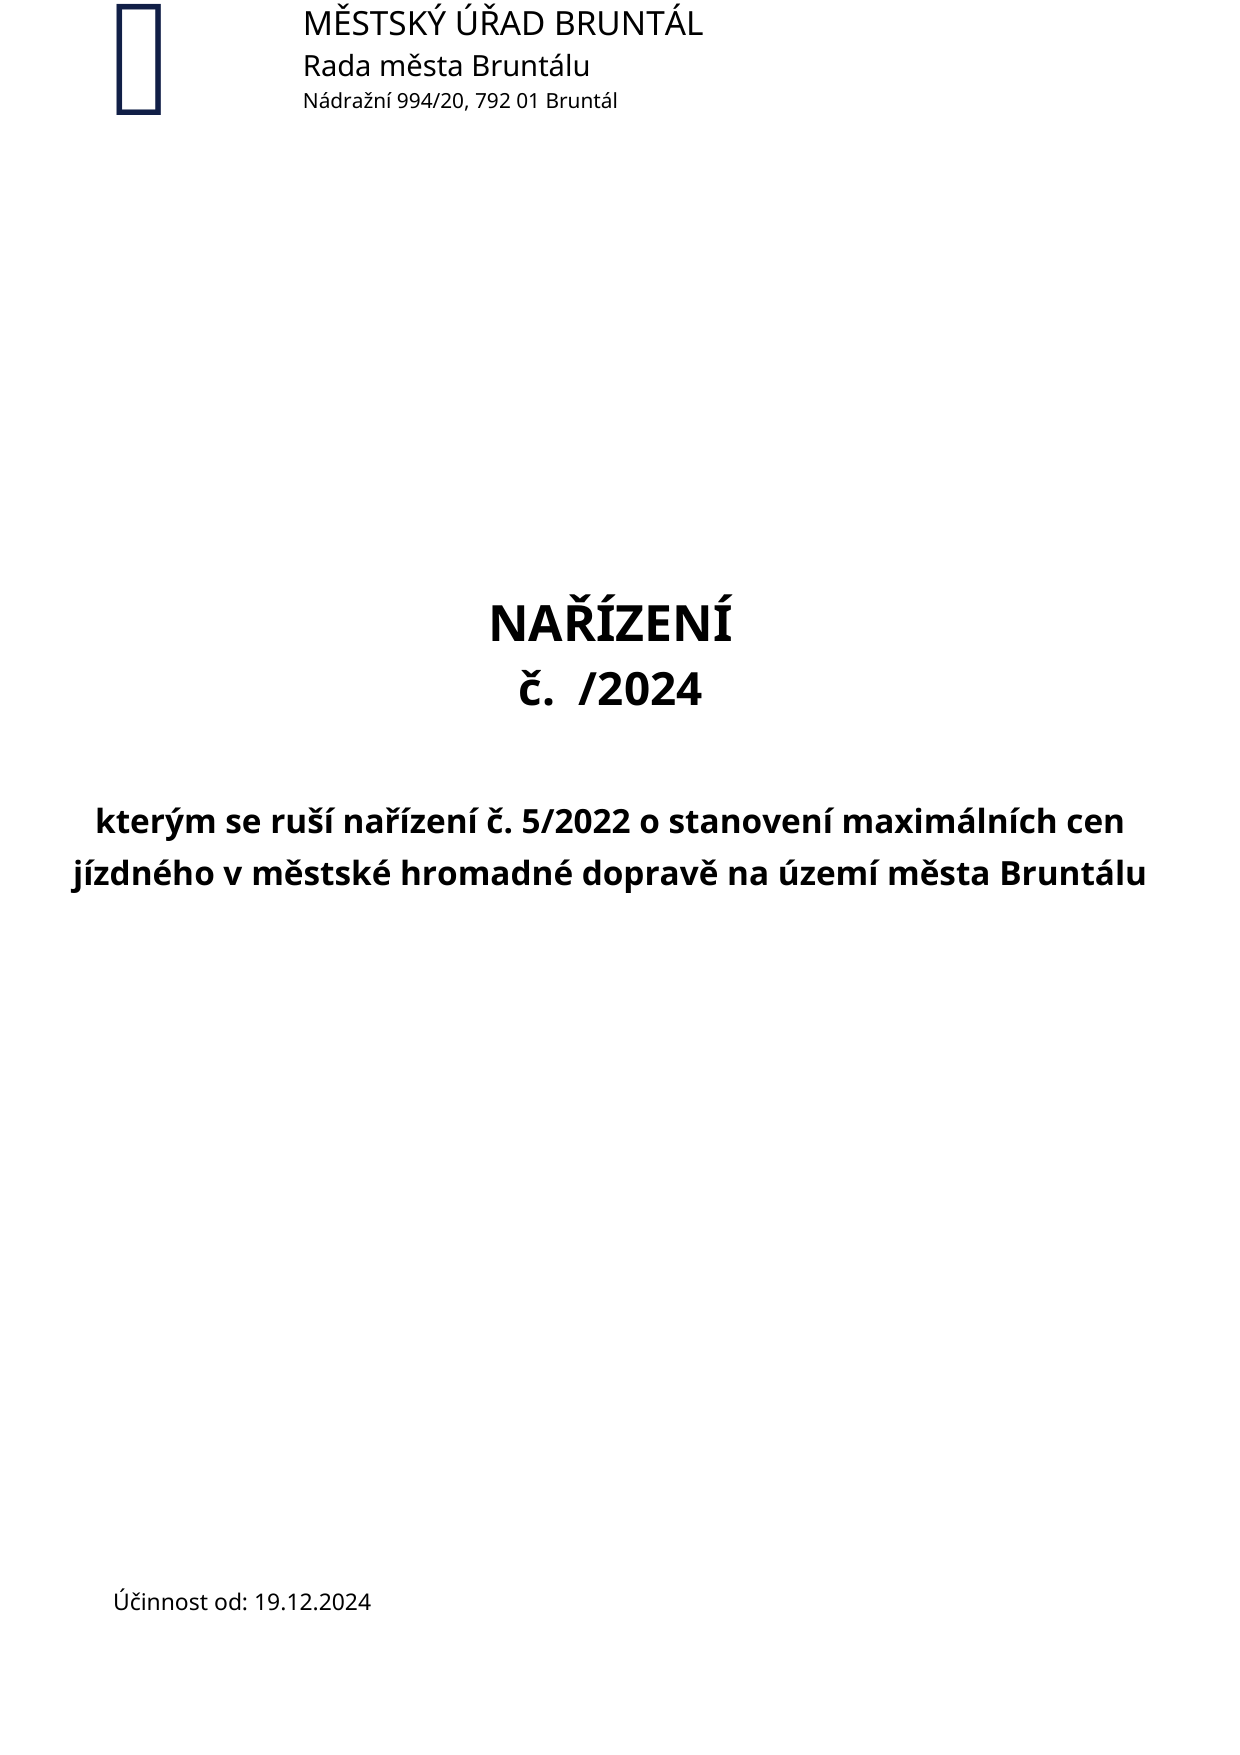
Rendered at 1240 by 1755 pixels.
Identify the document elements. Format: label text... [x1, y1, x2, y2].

text Účinnost od: 19.12.2024 [113, 1492, 1106, 1617]
text č. /2024 [68, 656, 1152, 719]
text kterým se ruší nařízení č. 5/2022 o stanovení maximálních cen jízdného v městské hromadné dopravě na území města Bruntálu [68, 798, 1152, 913]
text NAŘÍZENÍ [68, 588, 1152, 656]
